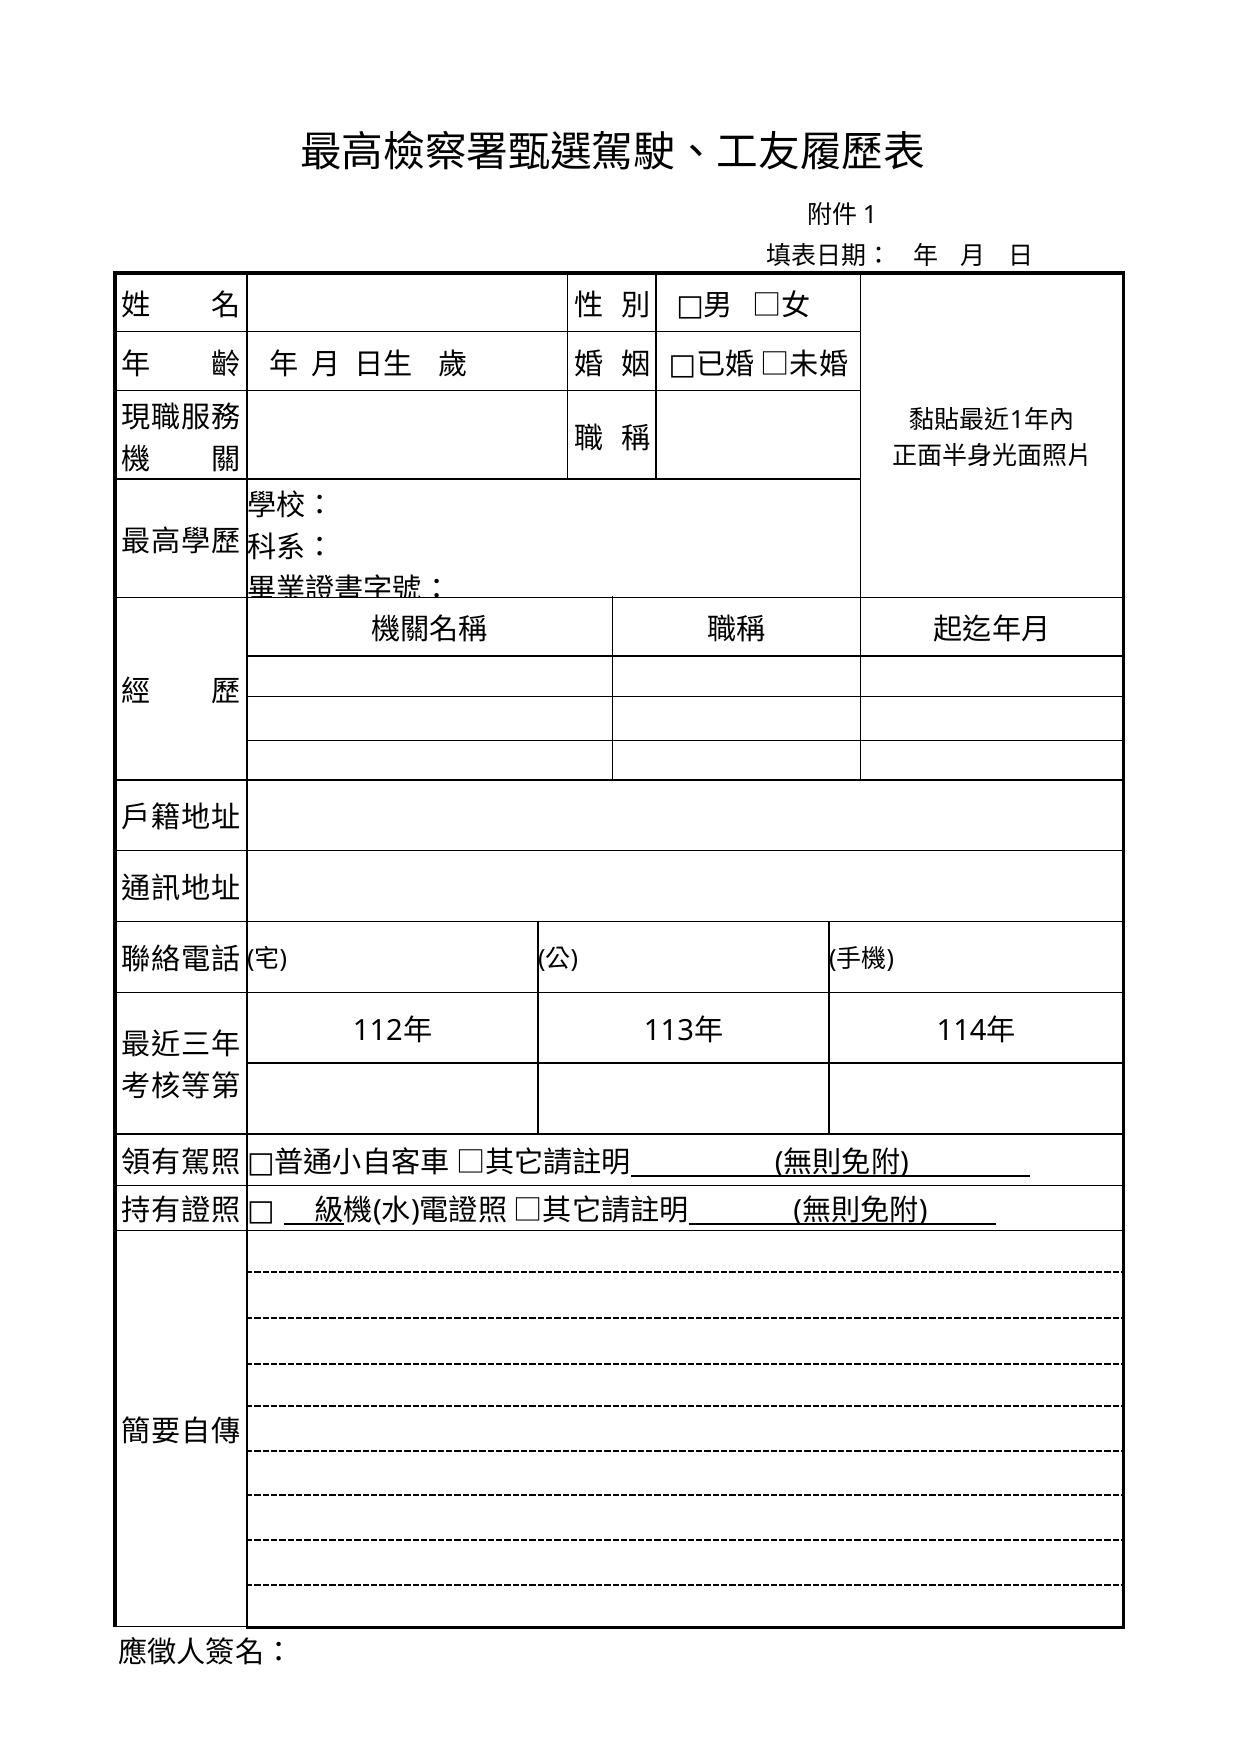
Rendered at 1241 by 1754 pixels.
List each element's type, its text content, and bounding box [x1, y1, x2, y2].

table_cell 機關名稱 [248, 598, 612, 655]
text 應徵人簽名： [118, 1629, 1122, 1671]
table_cell [830, 1064, 1122, 1133]
table_cell 持有證照 [117, 1186, 246, 1230]
table_cell [248, 781, 1122, 850]
table_cell 年齡 [117, 332, 246, 389]
table_cell [861, 657, 1122, 696]
table_cell [613, 657, 860, 696]
table_cell 戶籍地址 [117, 781, 246, 850]
table_cell 現職服務機關 [117, 391, 246, 478]
table_header [248, 275, 567, 331]
table_cell [248, 1539, 1122, 1583]
table_cell (公) [539, 922, 828, 991]
text 填表日期： 年 月 日 [716, 235, 1122, 271]
table_cell 114年 [830, 993, 1122, 1062]
table_cell [613, 697, 860, 740]
table_cell [861, 741, 1122, 779]
table_cell [248, 1271, 1122, 1317]
table_header 姓名 [117, 275, 246, 331]
table_cell 學校： 科系： 畢業證書字號： [248, 480, 860, 596]
table_cell [248, 851, 1122, 921]
table_cell 最高學歷 [117, 480, 246, 596]
table_cell □已婚 □未婚 [657, 332, 860, 389]
table_cell 領有駕照 [117, 1135, 246, 1185]
table_cell 112年 [248, 993, 537, 1062]
table_cell [861, 697, 1122, 740]
table_cell [248, 1494, 1122, 1539]
table_header 性別 [568, 275, 655, 331]
table_cell 起迄年月 [861, 598, 1122, 655]
table_cell 婚姻 [568, 332, 655, 389]
table_cell [248, 1363, 1122, 1405]
table_cell □普通小自客車 □其它請註明 (無則免附) [248, 1135, 1122, 1185]
table_cell [248, 657, 612, 696]
table_cell [248, 1584, 1122, 1626]
table_cell (宅) [248, 922, 537, 991]
table_cell 職稱 [568, 391, 655, 478]
table_cell 聯絡電話 [117, 922, 246, 991]
table_cell [248, 1317, 1122, 1363]
table_cell 經歷 [117, 598, 246, 779]
table_header 黏貼最近1年內 正面半身光面照片 [861, 275, 1122, 596]
table_cell [248, 1064, 537, 1133]
table_cell 簡要自傳 [117, 1231, 246, 1626]
table_cell 職稱 [613, 598, 860, 655]
table_cell 最近三年 考核等第 [117, 993, 246, 1133]
table_cell [248, 1405, 1122, 1449]
text 最高檢察署甄選駕駛、工友履歷表 附件1 [118, 118, 1122, 235]
table_cell [248, 697, 612, 740]
table_header □男 □女 [657, 275, 860, 331]
table_cell [248, 741, 612, 779]
table_cell [613, 741, 860, 779]
table_cell [539, 1064, 828, 1133]
table_cell (手機) [830, 922, 1122, 991]
table_cell 年 月 日生 歲 [248, 332, 567, 389]
table_cell [657, 391, 860, 478]
table_cell 級機(水)電證照 □其它請註明 (無則免附) [248, 1186, 1122, 1230]
table_cell [248, 1231, 1122, 1271]
table_cell 通訊地址 [117, 851, 246, 921]
table_cell 113年 [539, 993, 828, 1062]
table_cell [248, 391, 567, 478]
table_cell [248, 1450, 1122, 1494]
